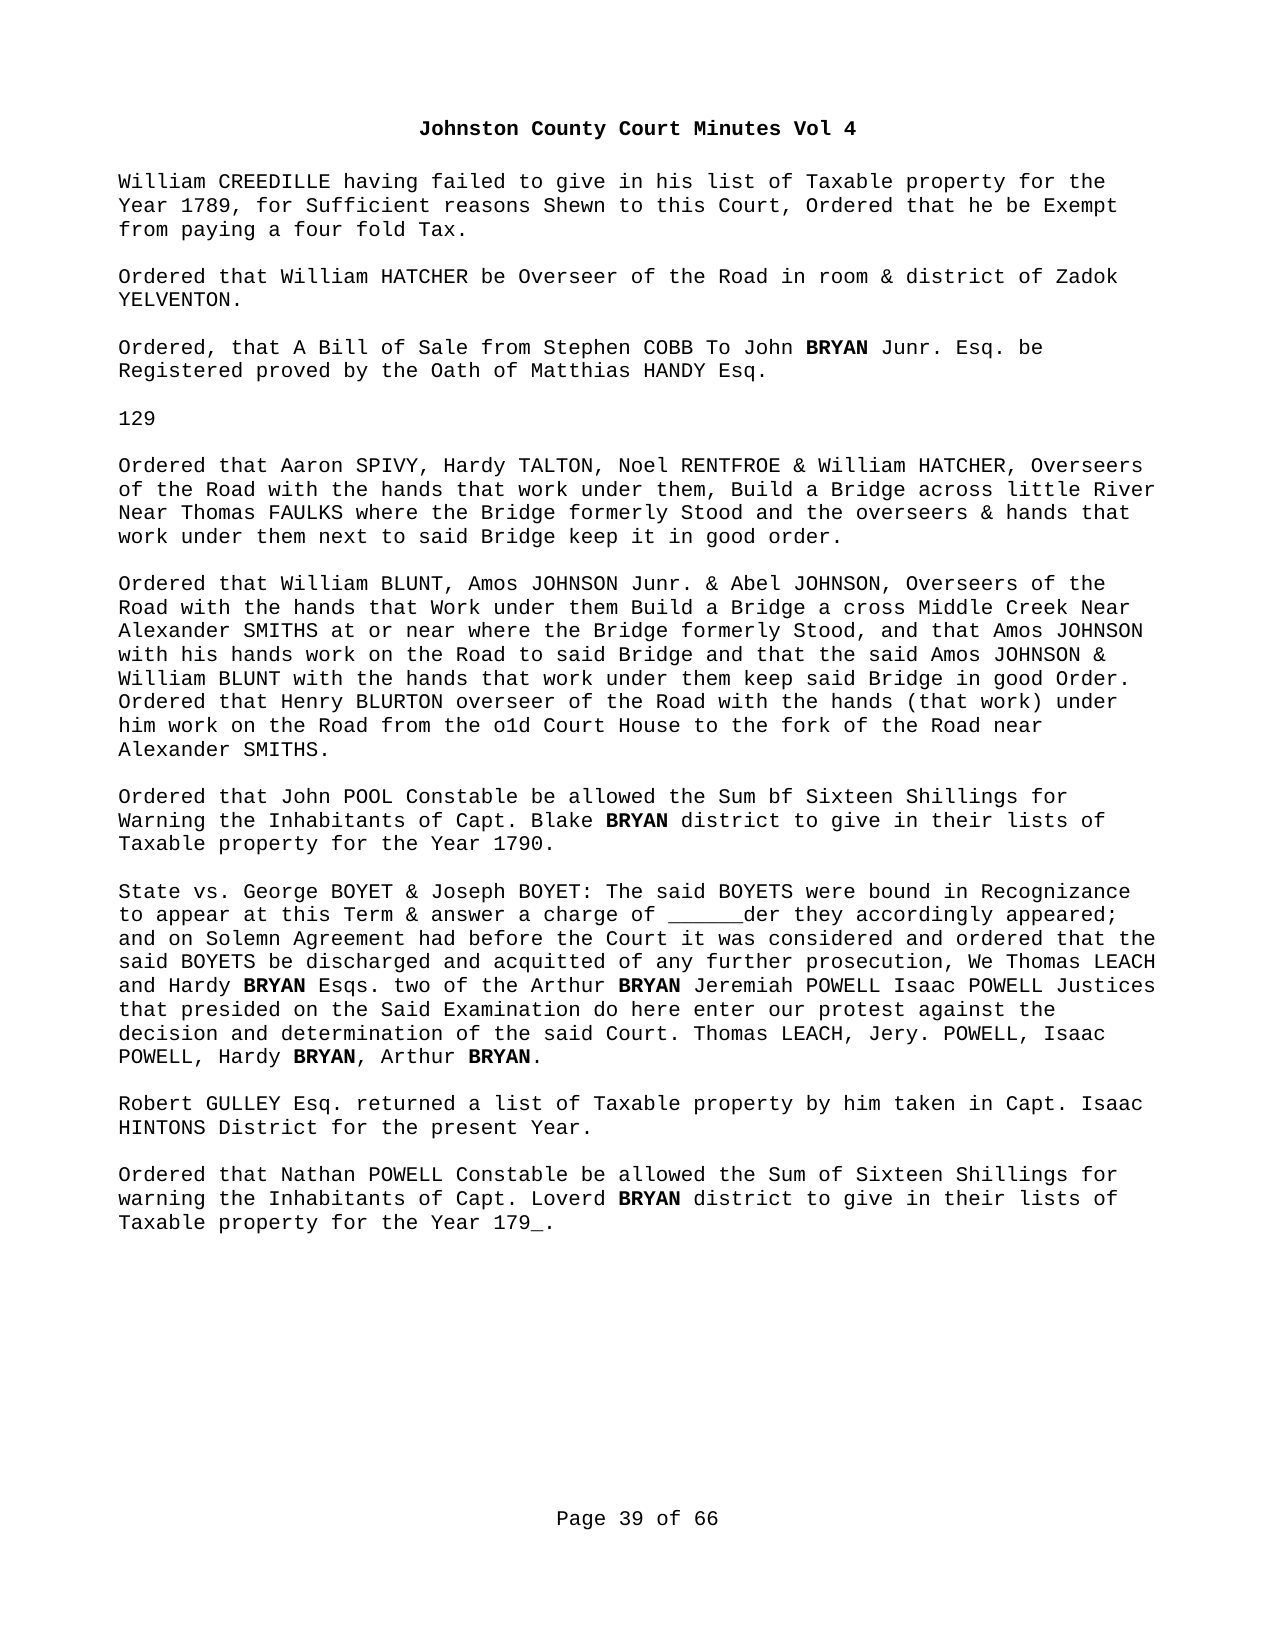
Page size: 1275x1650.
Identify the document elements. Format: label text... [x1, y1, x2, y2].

text Robert GULLEY Esq. returned a list of Taxable property by him taken in Capt. Isaac HINTONS District for the present Year. [118, 1093, 1157, 1141]
text Ordered that John POOL Constable be allowed the Sum bf Sixteen Shillings for Warning the Inhabitants of Capt. Blake BRYAN district to give in their lists of Taxable property for the Year 1790. [118, 786, 1157, 857]
text State vs. George BOYET & Joseph BOYET: The said BOYETS were bound in Recognizance to appear at this Term & answer a charge of ______der they accordingly appeared; and on Solemn Agreement had before the Court it was considered and ordered that the said BOYETS be discharged and acquitted of any further prosecution, We Thomas LEACH and Hardy BRYAN Esqs. two of the Arthur BRYAN Jeremiah POWELL Isaac POWELL Justices that presided on the Said Examination do here enter our protest against the decision and determination of the said Court. Thomas LEACH, Jery. POWELL, Isaac POWELL, Hardy BRYAN, Arthur BRYAN. [118, 881, 1157, 1070]
text William CREEDILLE having failed to give in his list of Taxable property for the Year 1789, for Sufficient reasons Shewn to this Court, Ordered that he be Exempt from paying a four fold Tax. [118, 171, 1157, 242]
text Ordered that Nathan POWELL Constable be allowed the Sum of Sixteen Shillings for warning the Inhabitants of Capt. Loverd BRYAN district to give in their lists of Taxable property for the Year 179_. [118, 1164, 1157, 1235]
text Ordered that Aaron SPIVY, Hardy TALTON, Noel RENTFROE & William HATCHER, Overseers of the Road with the hands that work under them, Build a Bridge across little River Near Thomas FAULKS where the Bridge formerly Stood and the overseers & hands that work under them next to said Bridge keep it in good order. [118, 455, 1157, 549]
text Ordered, that A Bill of Sale from Stephen COBB To John BRYAN Junr. Esq. be Registered proved by the Oath of Matthias HANDY Esq. [118, 337, 1157, 384]
text 129 [118, 408, 1157, 431]
text Ordered that William BLUNT, Amos JOHNSON Junr. & Abel JOHNSON, Overseers of the Road with the hands that Work under them Build a Bridge a cross Middle Creek Near Alexander SMITHS at or near where the Bridge formerly Stood, and that Amos JOHNSON with his hands work on the Road to said Bridge and that the said Amos JOHNSON & William BLUNT with the hands that work under them keep said Bridge in good Order. Ordered that Henry BLURTON overseer of the Road with the hands (that work) under him work on the Road from the o1d Court House to the fork of the Road near Alexander SMITHS. [118, 573, 1157, 762]
text Ordered that William HATCHER be Overseer of the Road in room & district of Zadok YELVENTON. [118, 266, 1157, 313]
